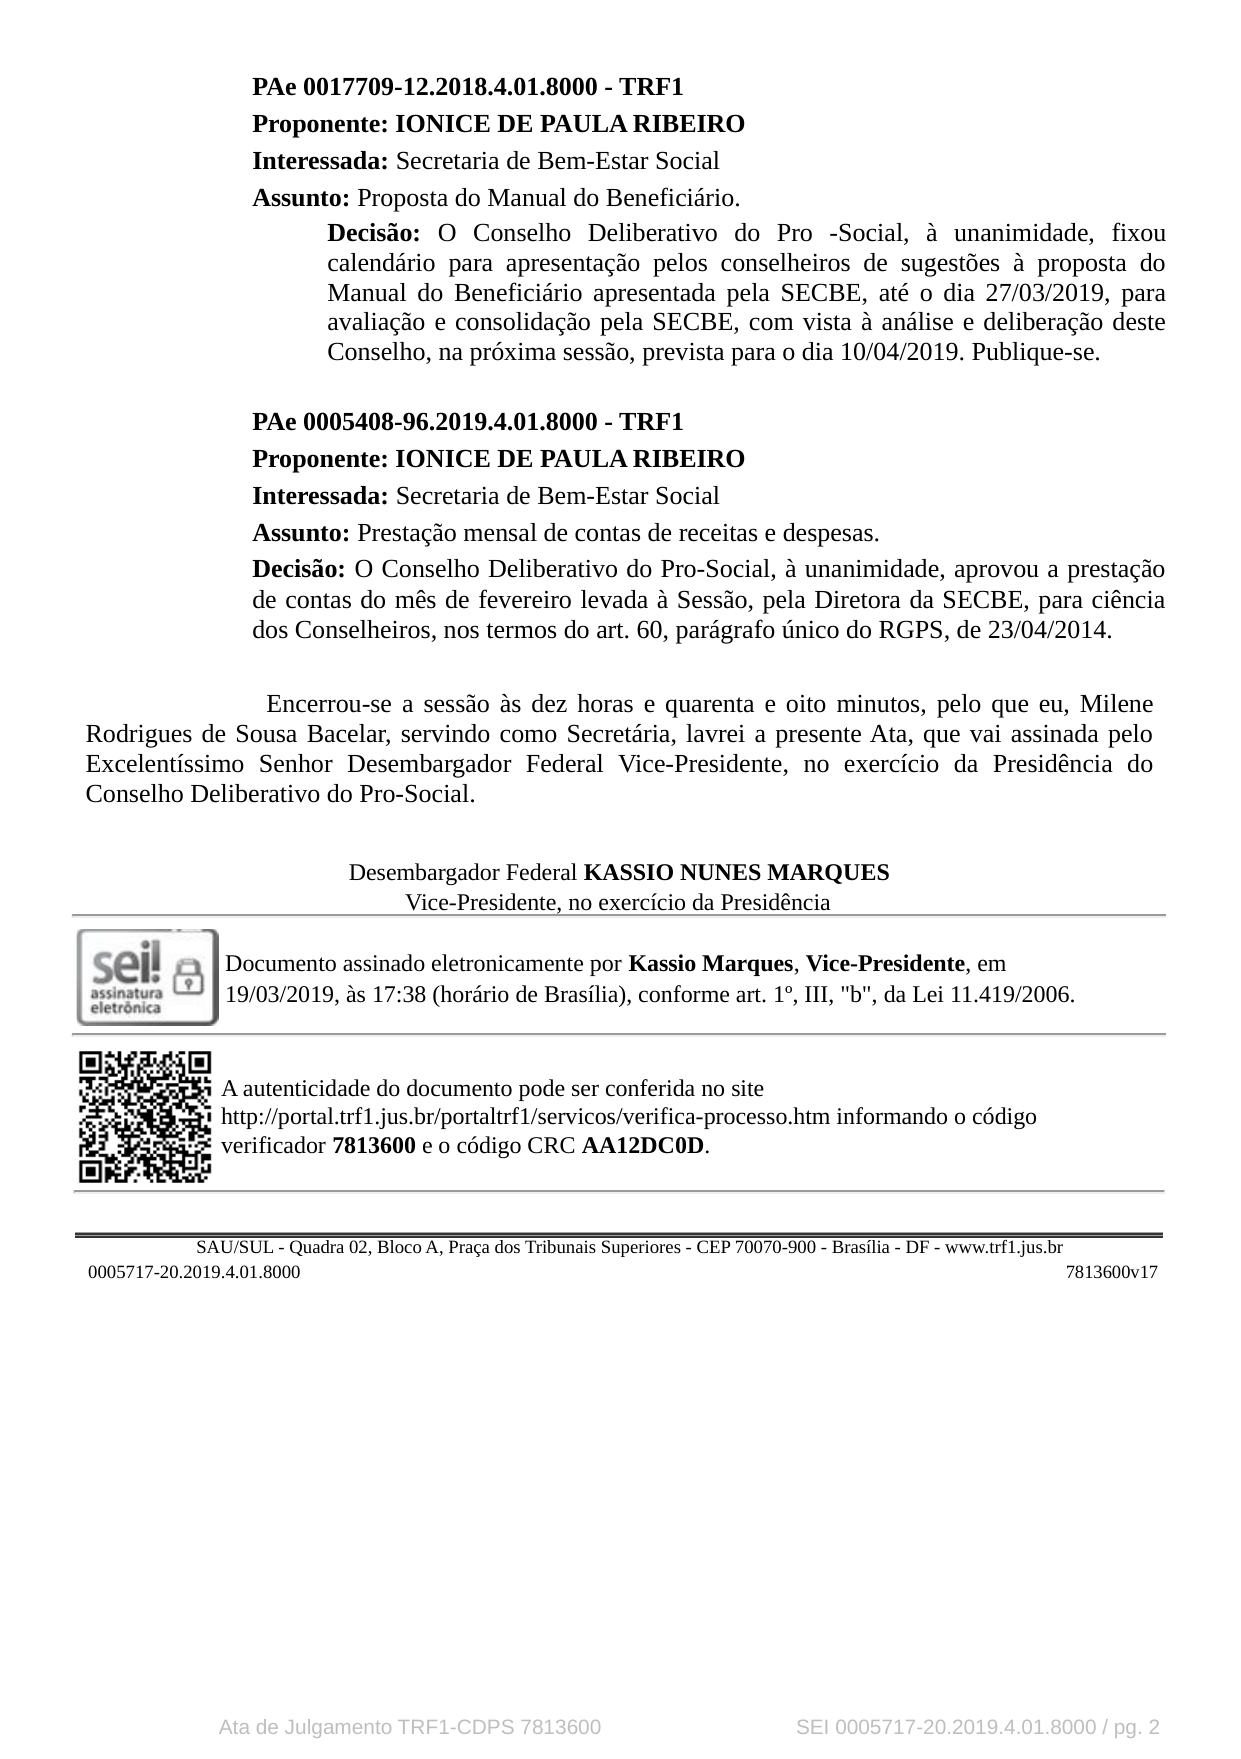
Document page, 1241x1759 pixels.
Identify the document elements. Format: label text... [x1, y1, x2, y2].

text PAe 0017709-12.2018.4.01.8000 - TRF1 [252, 71, 1167, 101]
table_cell 0005717-20.2019.4.01.8000 [74, 1261, 1063, 1286]
text Proponente: IONICE DE PAULA RIBEIRO [252, 108, 1167, 138]
table_header [1064, 1238, 1161, 1261]
text Proponente: IONICE DE PAULA RIBEIRO [252, 443, 1167, 473]
text Documento assinado eletronicamente por Kassio Marques, Vice-Presidente, em 19/03/2019, às 17:38 (horário de Brasília), conforme art. 1º, III, "b", da Lei 11.419/2006. [225, 949, 1117, 1008]
text Ata de Julgamento TRF1-CDPS 7813600 SEI 0005717-20.2019.4.01.8000 / pg. 2 [219, 1714, 1167, 1739]
text Assunto: Prestação mensal de contas de receitas e despesas. [252, 517, 1167, 547]
table_header SAU/SUL - Quadra 02, Bloco A, Praça dos Tribunais Superiores - CEP 70070-900 - Brasília - DF - www.trf1.jus.br [74, 1236, 1063, 1261]
text Decisão: O Conselho Deliberativo do Pro-Social, à unanimidade, aprovou a prestação de contas do mês de fevereiro levada à Sessão, pela Diretora da SECBE, para ciência dos Conselheiros, nos termos do art. 60, parágrafo único do RGPS, de 23/04/2014. [252, 553, 1167, 644]
text Interessada: Secretaria de Bem-Estar Social [252, 145, 1167, 175]
text Encerrou-se a sessão às dez horas e quarenta e oito minutos, pelo que eu, Milene Rodrigues de Sousa Bacelar, servindo como Secretária, lavrei a presente Ata, que vai assinada pelo Excelentíssimo Senhor Desembargador Federal Vice-Presidente, no exercício da Presidência do Conselho Deliberativo do Pro-Social. [85, 688, 1155, 808]
table_cell 7813600v17 [1064, 1261, 1161, 1286]
text PAe 0005408-96.2019.4.01.8000 - TRF1 [252, 406, 1167, 436]
text Vice-Presidente, no exercício da Presidência [75, 888, 1161, 914]
text Interessada: Secretaria de Bem-Estar Social [252, 480, 1167, 510]
text Decisão: O Conselho Deliberativo do Pro -Social, à unanimidade, fixou calendário para apresentação pelos conselheiros de sugestões à proposta do Manual do Beneficiário apresentada pela SECBE, até o dia 27/03/2019, para avaliação e consolidação pela SECBE, com vista à análise e deliberação deste Conselho, na próxima sessão, prevista para o dia 10/04/2019. Publique-se. [327, 218, 1167, 366]
text Assunto: Proposta do Manual do Beneficiário. [252, 182, 1167, 212]
text Desembargador Federal KASSIO NUNES MARQUES [75, 858, 1163, 886]
